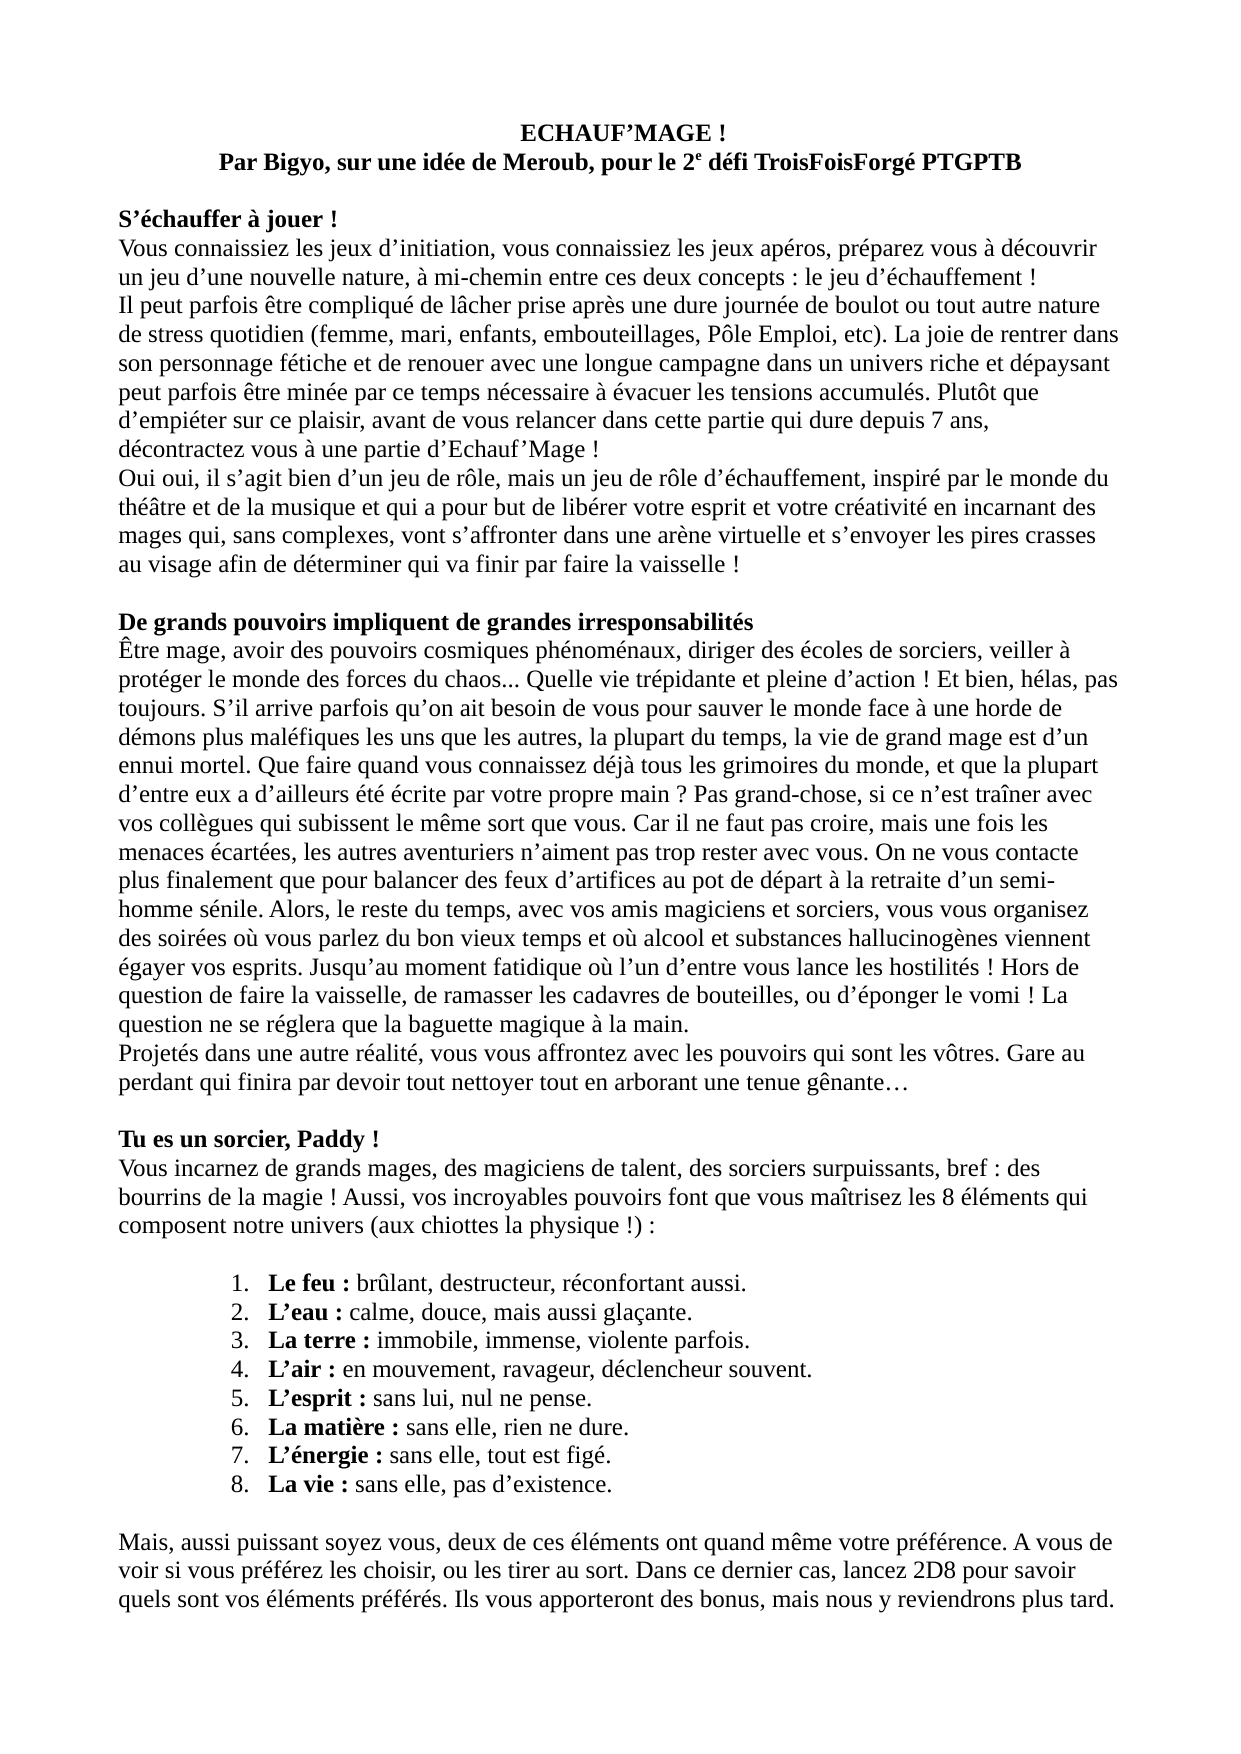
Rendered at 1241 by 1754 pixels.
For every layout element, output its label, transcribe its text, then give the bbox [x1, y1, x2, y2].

text Tu es un sorcier, Paddy ! [118, 1124, 1122, 1153]
list La matière : sans elle, rien ne dure. [231, 1412, 1122, 1441]
text S’échauffer à jouer ! [118, 204, 1122, 233]
list L’énergie : sans elle, tout est figé. [231, 1441, 1122, 1469]
text ECHAUF’MAGE ! [118, 118, 1122, 147]
list Le feu : brûlant, destructeur, réconfortant aussi. [231, 1268, 1122, 1297]
text Être mage, avoir des pouvoirs cosmiques phénoménaux, diriger des écoles de sorciers, veiller à protéger le monde des forces du chaos... Quelle vie trépidante et pleine d’action ! Et bien, hélas, pas toujours. S’il arrive parfois qu’on ait besoin de vous pour sauver le monde face à une horde de démons plus maléfiques les uns que les autres, la plupart du temps, la vie de grand mage est d’un ennui mortel. Que faire quand vous connaissez déjà tous les grimoires du monde, et que la plupart d’entre eux a d’ailleurs été écrite par votre propre main ? Pas grand-chose, si ce n’est traîner avec vos collègues qui subissent le même sort que vous. Car il ne faut pas croire, mais une fois les menaces écartées, les autres aventuriers n’aiment pas trop rester avec vous. On ne vous contacte plus finalement que pour balancer des feux d’artifices au pot de départ à la retraite d’un semi-homme sénile. Alors, le reste du temps, avec vos amis magiciens et sorciers, vous vous organisez des soirées où vous parlez du bon vieux temps et où alcool et substances hallucinogènes viennent égayer vos esprits. Jusqu’au moment fatidique où l’un d’entre vous lance les hostilités ! Hors de question de faire la vaisselle, de ramasser les cadavres de bouteilles, ou d’éponger le vomi ! La question ne se réglera que la baguette magique à la main. Projetés dans une autre réalité, vous vous affrontez avec les pouvoirs qui sont les vôtres. Gare au perdant qui finira par devoir tout nettoyer tout en arborant une tenue gênante… [118, 636, 1122, 1096]
list L’esprit : sans lui, nul ne pense. [231, 1383, 1122, 1412]
list La terre : immobile, immense, violente parfois. [231, 1326, 1122, 1354]
text Mais, aussi puissant soyez vous, deux de ces éléments ont quand même votre préférence. A vous de voir si vous préférez les choisir, ou les tirer au sort. Dans ce dernier cas, lancez 2D8 pour savoir quels sont vos éléments préférés. Ils vous apporteront des bonus, mais nous y reviendrons plus tard. [118, 1527, 1122, 1613]
list L’eau : calme, douce, mais aussi glaçante. [231, 1297, 1122, 1326]
list La vie : sans elle, pas d’existence. [231, 1469, 1122, 1498]
list L’air : en mouvement, ravageur, déclencheur souvent. [231, 1354, 1122, 1383]
text Par Bigyo, sur une idée de Meroub, pour le 2e défi TroisFoisForgé PTGPTB [118, 147, 1122, 176]
text De grands pouvoirs impliquent de grandes irresponsabilités [118, 607, 1122, 636]
text Vous connaissiez les jeux d’initiation, vous connaissiez les jeux apéros, préparez vous à découvrir un jeu d’une nouvelle nature, à mi-chemin entre ces deux concepts : le jeu d’échauffement ! Il peut parfois être compliqué de lâcher prise après une dure journée de boulot ou tout autre nature de stress quotidien (femme, mari, enfants, embouteillages, Pôle Emploi, etc). La joie de rentrer dans son personnage fétiche et de renouer avec une longue campagne dans un univers riche et dépaysant peut parfois être minée par ce temps nécessaire à évacuer les tensions accumulés. Plutôt que d’empiéter sur ce plaisir, avant de vous relancer dans cette partie qui dure depuis 7 ans, décontractez vous à une partie d’Echauf’Mage ! Oui oui, il s’agit bien d’un jeu de rôle, mais un jeu de rôle d’échauffement, inspiré par le monde du théâtre et de la musique et qui a pour but de libérer votre esprit et votre créativité en incarnant des mages qui, sans complexes, vont s’affronter dans une arène virtuelle et s’envoyer les pires crasses au visage afin de déterminer qui va finir par faire la vaisselle ! [118, 233, 1122, 578]
text Vous incarnez de grands mages, des magiciens de talent, des sorciers surpuissants, bref : des bourrins de la magie ! Aussi, vos incroyables pouvoirs font que vous maîtrisez les 8 éléments qui composent notre univers (aux chiottes la physique !) : [118, 1153, 1122, 1239]
